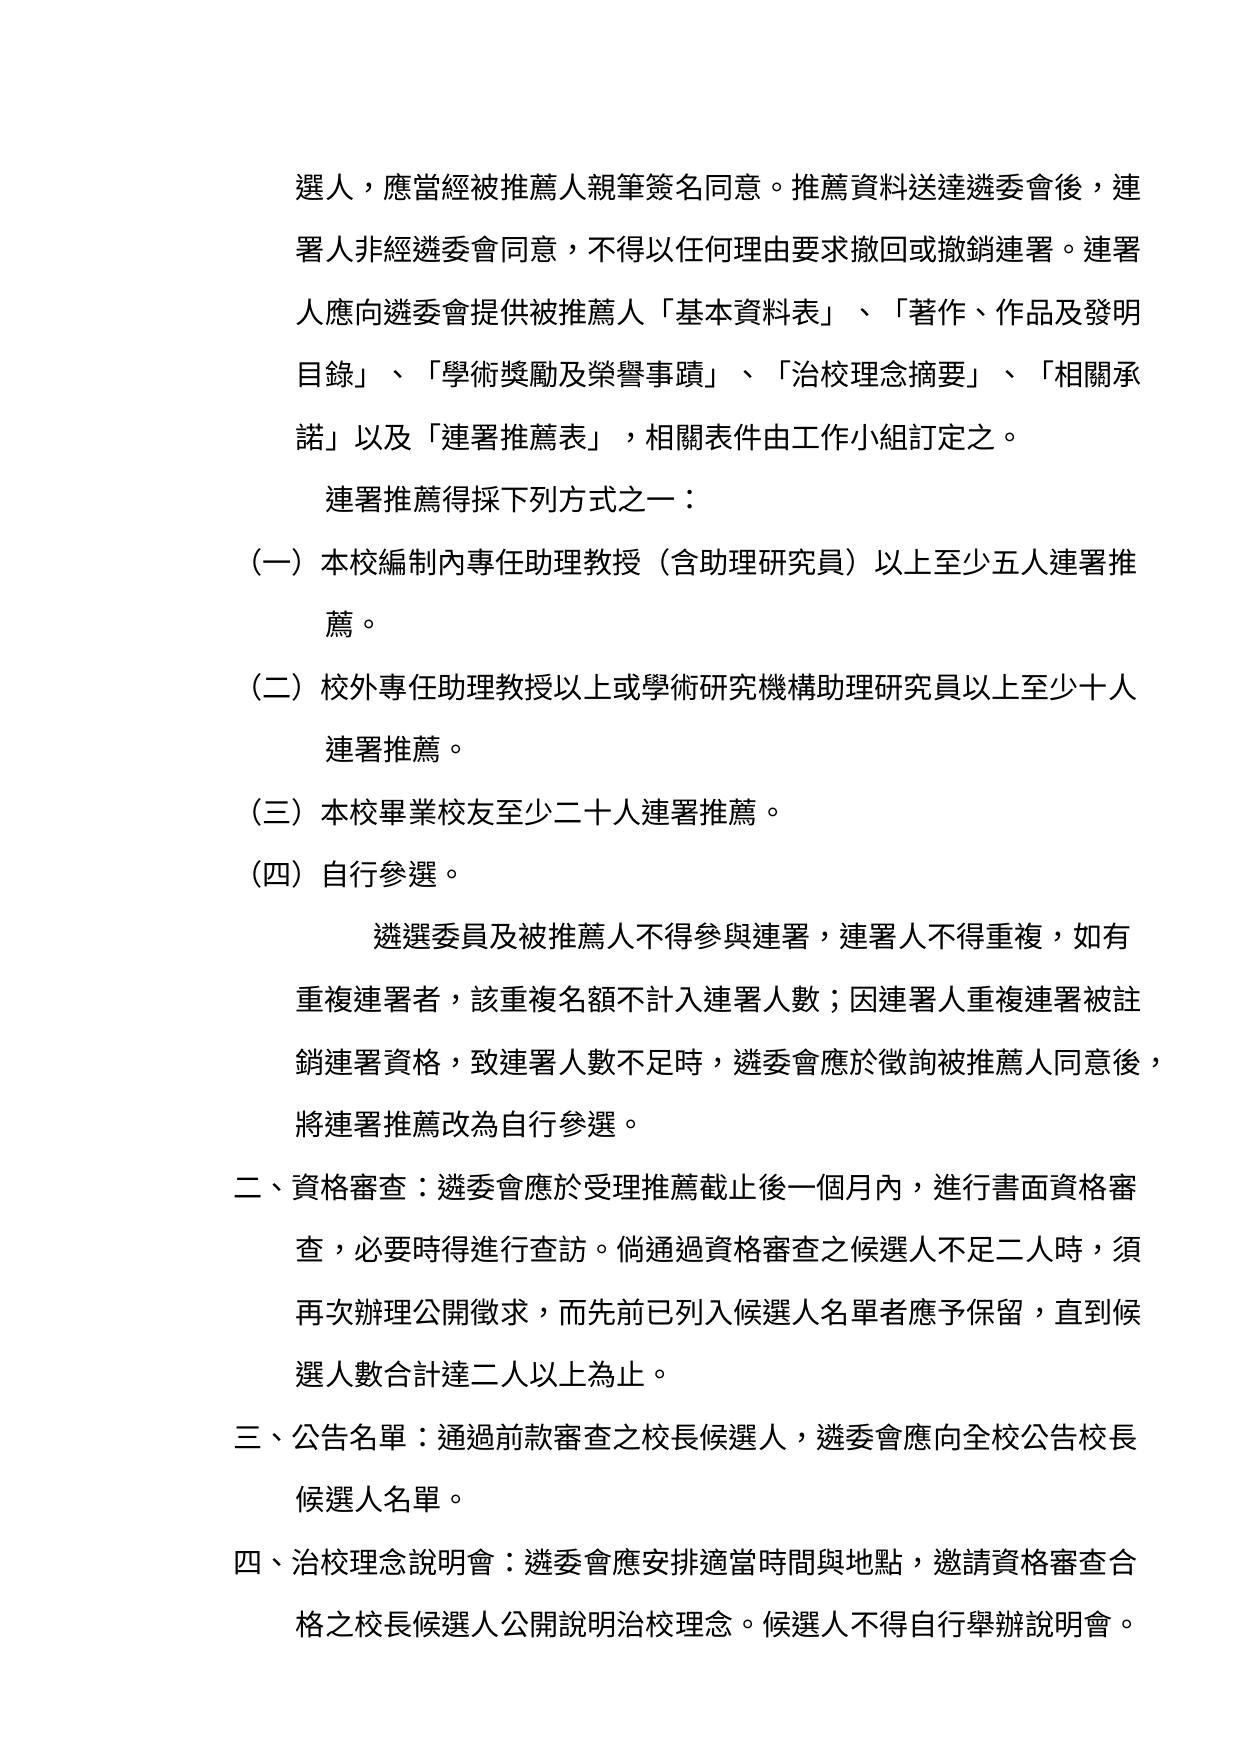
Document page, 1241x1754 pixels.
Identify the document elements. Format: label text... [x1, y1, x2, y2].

text （三）本校畢業校友至少二十人連署推薦。 [233, 769, 1152, 831]
text 二、資格審查：遴委會應於受理推薦截止後一個月內，進行書面資格審查，必要時得進行查訪。倘通過資格審查之候選人不足二人時，須再次辦理公開徵求，而先前已列入候選人名單者應予保留，直到候選人數合計達二人以上為止。 [233, 1144, 1152, 1394]
text 三、公告名單：通過前款審查之校長候選人，遴委會應向全校公告校長候選人名單。 [233, 1394, 1152, 1519]
text 連署推薦得採下列方式之一： [133, 456, 1152, 519]
text （一）本校編制內專任助理教授（含助理研究員）以上至少五人連署推薦。 [233, 519, 1152, 644]
text （二）校外專任助理教授以上或學術研究機構助理研究員以上至少十人連署推薦。 [233, 644, 1152, 769]
text 選人，應當經被推薦人親筆簽名同意。推薦資料送達遴委會後，連署人非經遴委會同意，不得以任何理由要求撤回或撤銷連署。連署人應向遴委會提供被推薦人「基本資料表」、「著作、作品及發明目錄」、「學術獎勵及榮譽事蹟」、「治校理念摘要」、「相關承諾」以及「連署推薦表」，相關表件由工作小組訂定之。 [233, 144, 1152, 456]
text 四、治校理念說明會：遴委會應安排適當時間與地點，邀請資格審查合格之校長候選人公開說明治校理念。候選人不得自行舉辦說明會。 [233, 1519, 1152, 1644]
text （四）自行參選。 [233, 831, 1152, 894]
text 遴選委員及被推薦人不得參與連署，連署人不得重複，如有重複連署者，該重複名額不計入連署人數；因連署人重複連署被註銷連署資格，致連署人數不足時，遴委會應於徵詢被推薦人同意後，將連署推薦改為自行參選。 [233, 894, 1152, 1144]
